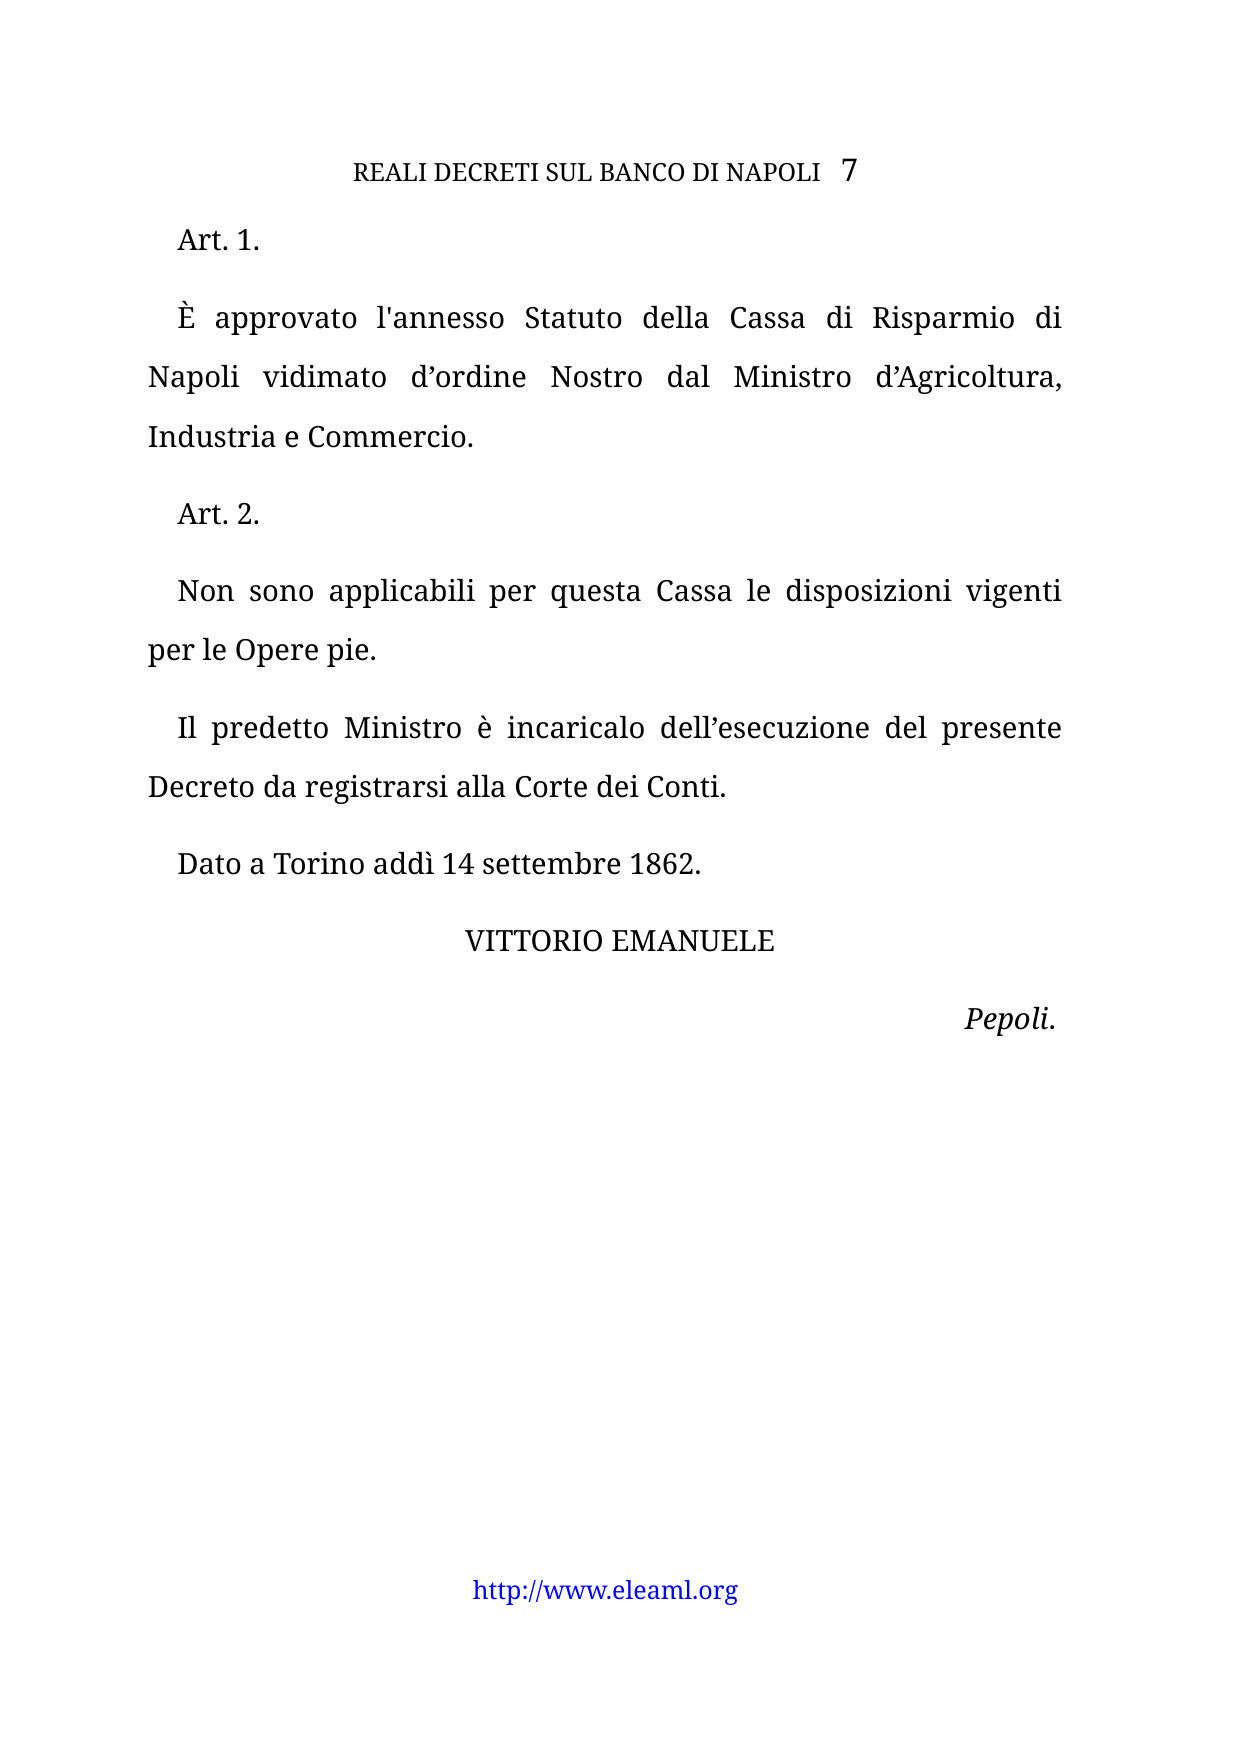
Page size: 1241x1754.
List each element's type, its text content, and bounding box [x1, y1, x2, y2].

text Il predetto Ministro è incaricalo dell’esecuzione del presente Decreto da registrarsi alla Corte dei Conti. [148, 707, 1063, 806]
text Dato a Torino addì 14 settembre 1862. [148, 843, 1063, 883]
text Art. 1. [148, 220, 1063, 259]
text VITTORIO EMANUELE [148, 921, 1063, 960]
text Non sono applicabili per questa Cassa le disposizioni vigenti per le Opere pie. [148, 570, 1063, 669]
text È approvato l'annesso Statuto della Cassa di Risparmio di Napoli vidimato d’ordine Nostro dal Ministro d’Agricoltura, Industria e Commercio. [148, 297, 1063, 456]
text Art. 2. [148, 493, 1063, 533]
text Pepoli. [148, 998, 1063, 1038]
